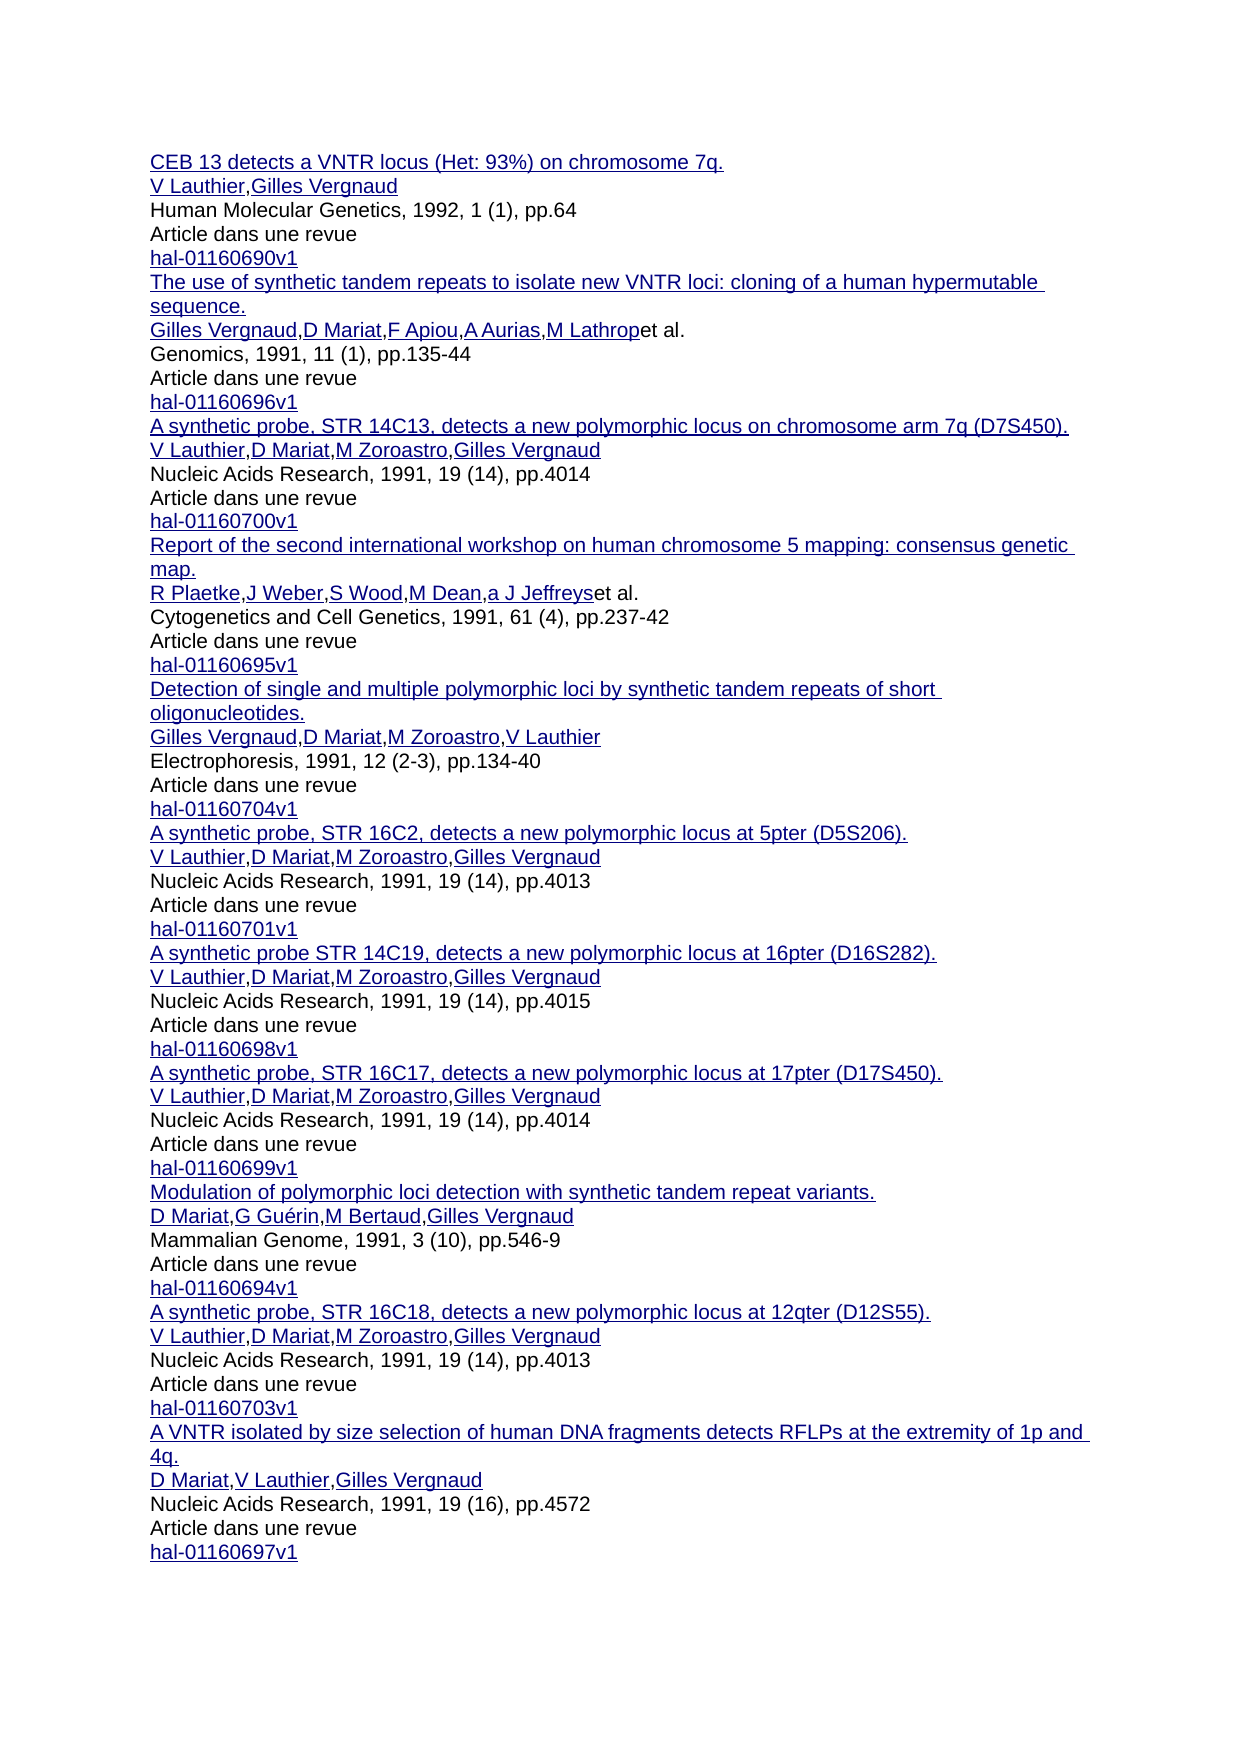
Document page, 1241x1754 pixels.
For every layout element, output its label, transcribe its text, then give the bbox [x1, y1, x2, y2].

table_cell Modulation of polymorphic loci detection with synthetic tandem repeat variants. D Mariat,G Guérin,M Bertaud,Gilles Vergnaud Mammalian Genome, 1991, 3 (10), pp.546-9 Article dans une revue hal-01160694v1 [150, 1180, 1090, 1300]
table_cell 4q. D Mariat,V Lauthier,Gilles Vergnaud Nucleic Acids Research, 1991, 19 (16), pp.4572 Article dans une revue hal-01160697v1 [150, 1442, 1090, 1563]
table_cell A VNTR isolated by size selection of human DNA fragments detects RFLPs at the extremity of 1p and [150, 1420, 1090, 1441]
table_cell A synthetic probe STR 14C19, detects a new polymorphic locus at 16pter (D16S282). V Lauthier,D Mariat,M Zoroastro,Gilles Vergnaud Nucleic Acids Research, 1991, 19 (14), pp.4015 Article dans une revue hal-01160698v1 [150, 941, 1090, 1060]
table_cell A synthetic probe, STR 16C17, detects a new polymorphic locus at 17pter (D17S450). V Lauthier,D Mariat,M Zoroastro,Gilles Vergnaud Nucleic Acids Research, 1991, 19 (14), pp.4014 Article dans une revue hal-01160699v1 [150, 1060, 1090, 1180]
table_cell A synthetic probe, STR 16C2, detects a new polymorphic locus at 5pter (D5S206). V Lauthier,D Mariat,M Zoroastro,Gilles Vergnaud Nucleic Acids Research, 1991, 19 (14), pp.4013 Article dans une revue hal-01160701v1 [150, 821, 1090, 941]
table_cell A synthetic probe, STR 16C18, detects a new polymorphic locus at 12qter (D12S55). V Lauthier,D Mariat,M Zoroastro,Gilles Vergnaud Nucleic Acids Research, 1991, 19 (14), pp.4013 Article dans une revue hal-01160703v1 [150, 1300, 1090, 1420]
table_cell CEB 13 detects a VNTR locus (Het: 93%) on chromosome 7q. V Lauthier,Gilles Vergnaud Human Molecular Genetics, 1992, 1 (1), pp.64 Article dans une revue hal-01160690v1 [150, 150, 1090, 270]
table_cell Report of the second international workshop on human chromosome 5 mapping: consensus genetic map. R Plaetke,J Weber,S Wood,M Dean,a J Jeffreyset al. Cytogenetics and Cell Genetics, 1991, 61 (4), pp.237-42 Article dans une revue hal-01160695v1 [150, 533, 1090, 677]
table_cell A synthetic probe, STR 14C13, detects a new polymorphic locus on chromosome arm 7q (D7S450). V Lauthier,D Mariat,M Zoroastro,Gilles Vergnaud Nucleic Acids Research, 1991, 19 (14), pp.4014 Article dans une revue hal-01160700v1 [150, 414, 1090, 533]
table_cell Detection of single and multiple polymorphic loci by synthetic tandem repeats of short oligonucleotides. Gilles Vergnaud,D Mariat,M Zoroastro,V Lauthier Electrophoresis, 1991, 12 (2-3), pp.134-40 Article dans une revue hal-01160704v1 [150, 677, 1090, 821]
table_cell The use of synthetic tandem repeats to isolate new VNTR loci: cloning of a human hypermutable sequence. Gilles Vergnaud,D Mariat,F Apiou,A Aurias,M Lathropet al. Genomics, 1991, 11 (1), pp.135-44 Article dans une revue hal-01160696v1 [150, 270, 1090, 413]
